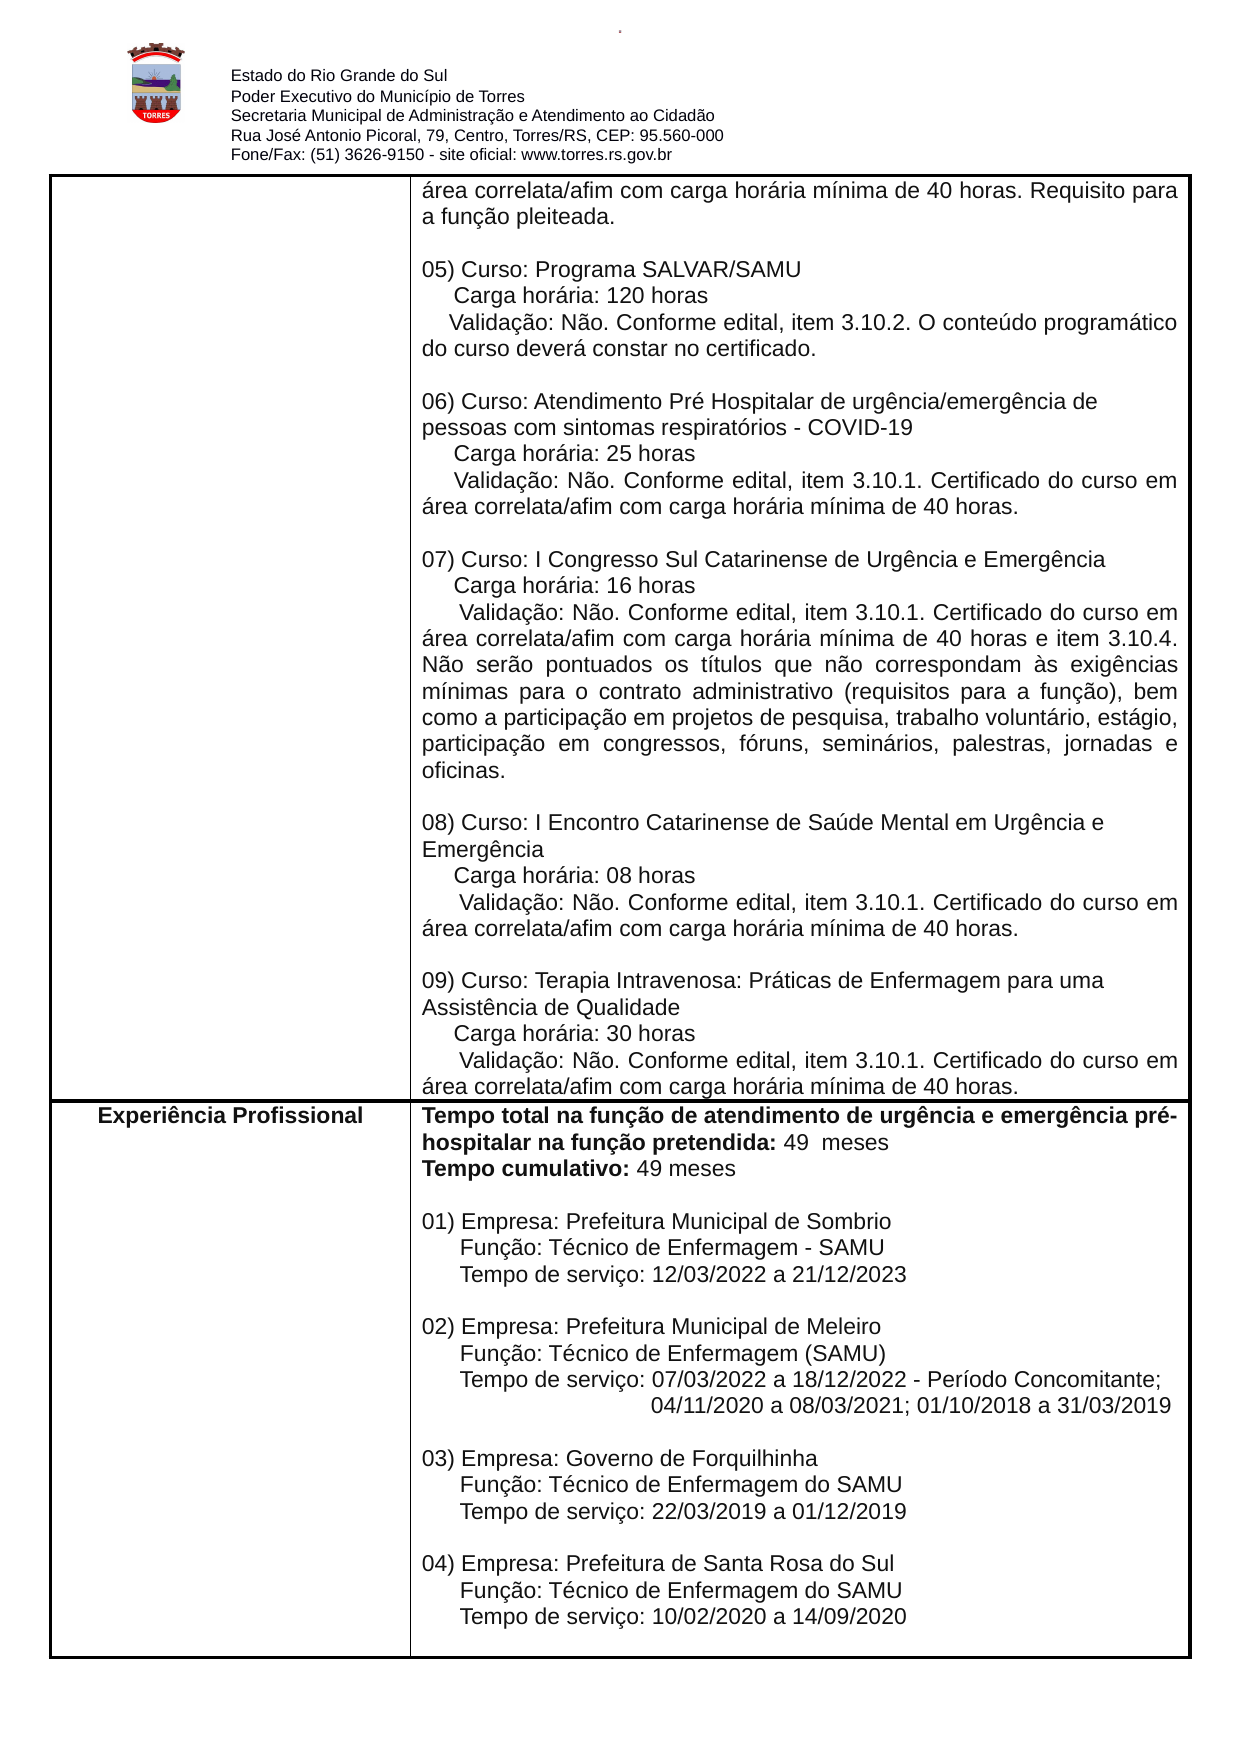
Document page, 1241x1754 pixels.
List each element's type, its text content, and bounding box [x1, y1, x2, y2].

picture [127, 43, 185, 123]
table_cell [52, 177, 410, 1099]
table_cell Tempo total na função de atendimento de urgência e emergência pré-hospitalar na função pretendida: 49 meses Tempo cumulativo: 49 meses 01) Empresa: Prefeitura Municipal de Sombrio Função: Técnico de Enfermagem - SAMU Tempo de serviço: 12/03/2022 a 21/12/2023 02) Empresa: Prefeitura Municipal de Meleiro Função: Técnico de Enfermagem (SAMU) Tempo de serviço: 07/03/2022 a 18/12/2022 - Período Concomitante; 04/11/2020 a 08/03/2021; 01/10/2018 a 31/03/2019 03) Empresa: Governo de Forquilhinha Função: Técnico de Enfermagem do SAMU Tempo de serviço: 22/03/2019 a 01/12/2019 04) Empresa: Prefeitura de Santa Rosa do Sul Função: Técnico de Enfermagem do SAMU Tempo de serviço: 10/02/2020 a 14/09/2020 [411, 1103, 1188, 1656]
table_cell Experiência Profissional [52, 1103, 410, 1656]
table_cell área correlata/afim com carga horária mínima de 40 horas. Requisito para a função pleiteada. 05) Curso: Programa SALVAR/SAMU Carga horária: 120 horas Validação: Não. Conforme edital, item 3.10.2. O conteúdo programático do curso deverá constar no certificado. 06) Curso: Atendimento Pré Hospitalar de urgência/emergência de pessoas com sintomas respiratórios - COVID-19 Carga horária: 25 horas Validação: Não. Conforme edital, item 3.10.1. Certificado do curso em área correlata/afim com carga horária mínima de 40 horas. 07) Curso: I Congresso Sul Catarinense de Urgência e Emergência Carga horária: 16 horas Validação: Não. Conforme edital, item 3.10.1. Certificado do curso em área correlata/afim com carga horária mínima de 40 horas e item 3.10.4. Não serão pontuados os títulos que não correspondam às exigências mínimas para o contrato administrativo (requisitos para a função), bem como a participação em projetos de pesquisa, trabalho voluntário, estágio, participação em congressos, fóruns, seminários, palestras, jornadas e oficinas. 08) Curso: I Encontro Catarinense de Saúde Mental em Urgência e Emergência Carga horária: 08 horas Validação: Não. Conforme edital, item 3.10.1. Certificado do curso em área correlata/afim com carga horária mínima de 40 horas. 09) Curso: Terapia Intravenosa: Práticas de Enfermagem para uma Assistência de Qualidade Carga horária: 30 horas Validação: Não. Conforme edital, item 3.10.1. Certificado do curso em área correlata/afim com carga horária mínima de 40 horas. [411, 177, 1188, 1099]
